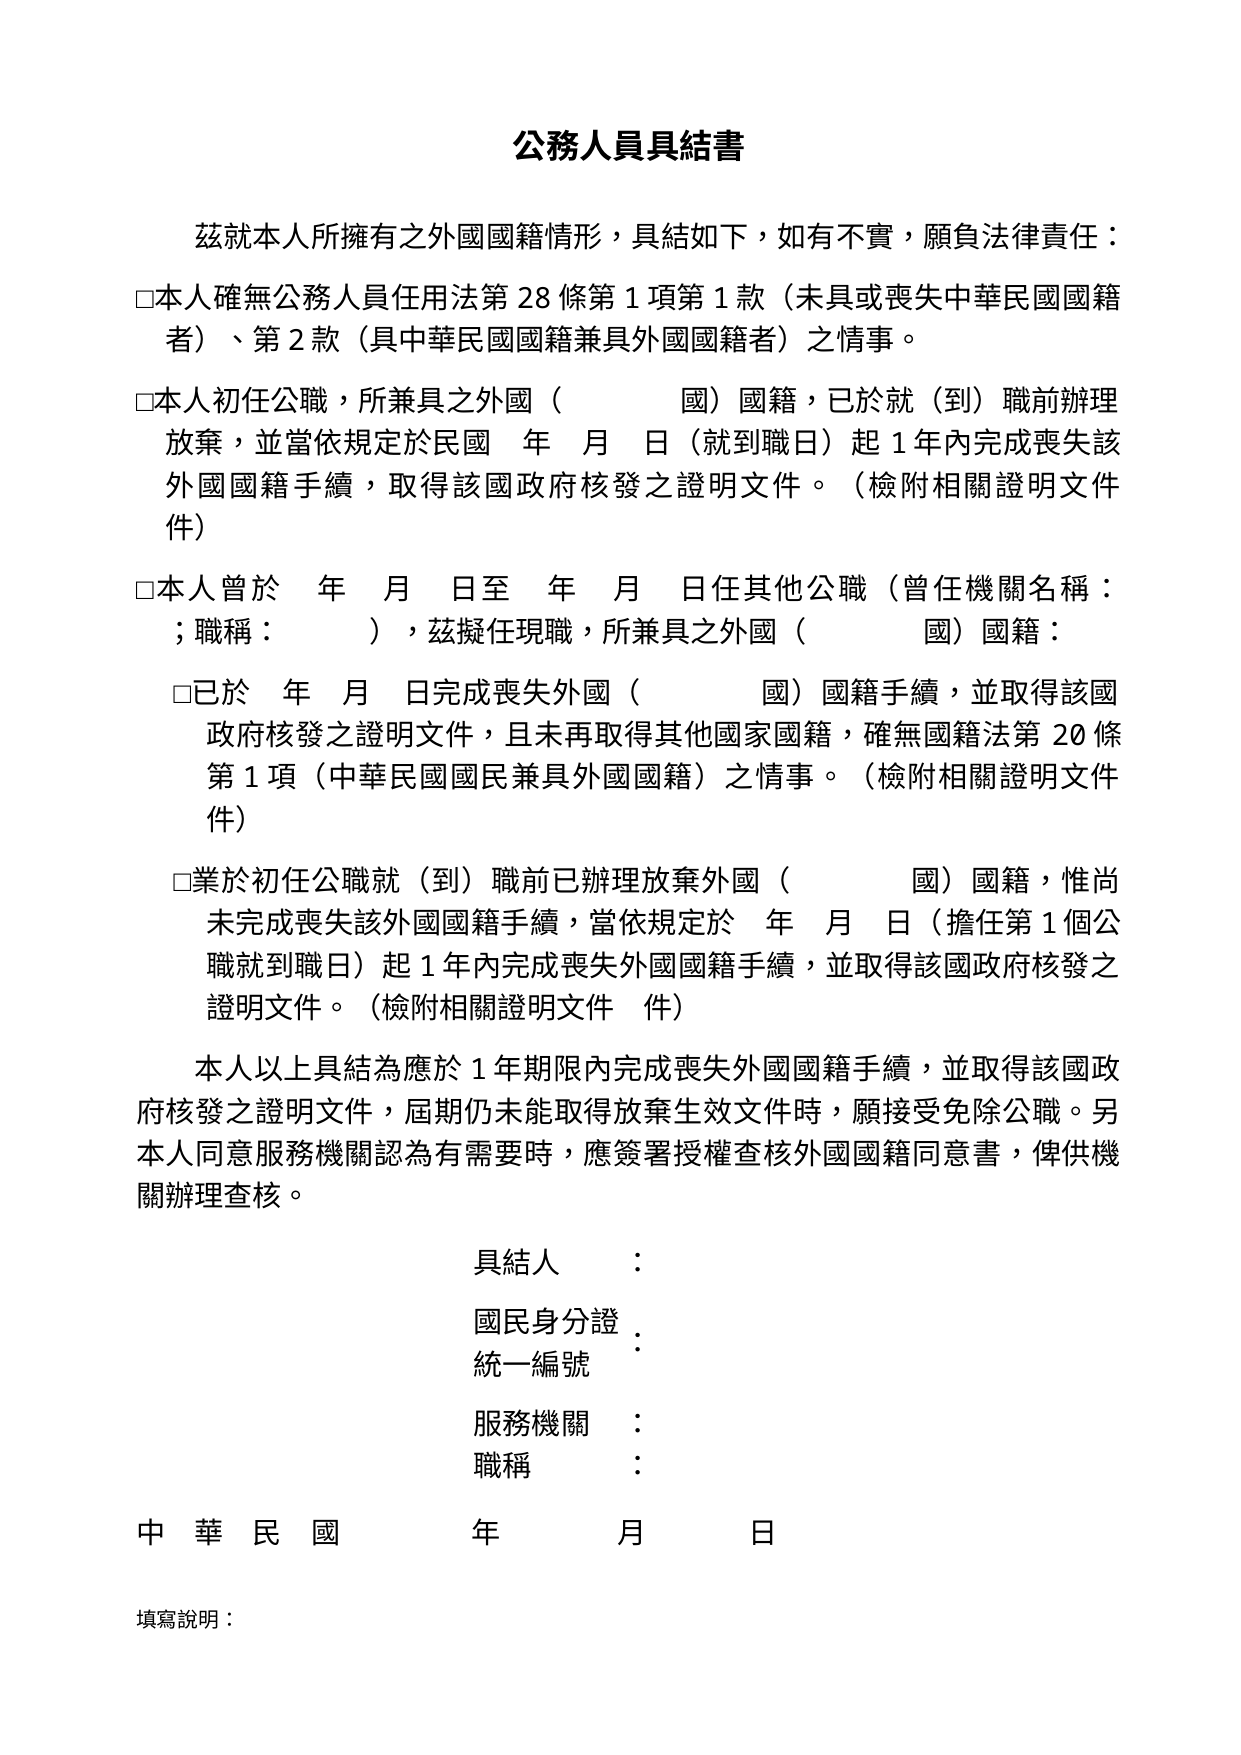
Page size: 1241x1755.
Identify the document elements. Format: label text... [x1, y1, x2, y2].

table_header 具結人 [473, 1240, 623, 1282]
table_cell ： [623, 1443, 1111, 1485]
table_cell [473, 1282, 623, 1299]
table_cell [380, 1282, 473, 1299]
table_header ： [623, 1240, 1111, 1282]
text □本人曾於 年 月 日至 年 月 日任其他公職（曾任機關名稱： ；職稱： ），茲擬任現職，所兼具之外國（ 國）國籍： [136, 566, 1122, 651]
table_cell ： [623, 1299, 1111, 1383]
table_cell [473, 1384, 623, 1400]
text □本人確無公務人員任用法第28條第1項第1款（未具或喪失中華民國國籍者）、第2款（具中華民國國籍兼具外國國籍者）之情事。 [136, 274, 1122, 359]
table_cell [623, 1282, 1111, 1299]
text 本人以上具結為應於1年期限內完成喪失外國國籍手續，並取得該國政府核發之證明文件，屆期仍未能取得放棄生效文件時，願接受免除公職。另本人同意服務機關認為有需要時，應簽署授權查核外國國籍同意書，俾供機關辦理查核。 [136, 1046, 1122, 1215]
table_cell ： [623, 1400, 1111, 1442]
text □已於 年 月 日完成喪失外國（ 國）國籍手續，並取得該國政府核發之證明文件，且未再取得其他國家國籍，確無國籍法第20條第1項（中華民國國民兼具外國國籍）之情事。（檢附相關證明文件 件） [173, 669, 1122, 839]
table_cell [380, 1299, 473, 1383]
table_cell [380, 1443, 473, 1485]
text 填寫說明： [136, 1577, 1122, 1639]
text □本人初任公職，所兼具之外國（ 國）國籍，已於就（到）職前辦理放棄，並當依規定於民國 年 月 日（就到職日）起1年內完成喪失該外國國籍手續，取得該國政府核發之證明文件。（檢附相關證明文件 件） [136, 378, 1122, 547]
text 公務人員具結書 [136, 119, 1122, 168]
text 中 華 民 國 年 月 日 [136, 1510, 1122, 1552]
text □業於初任公職就（到）職前已辦理放棄外國（ 國）國籍，惟尚未完成喪失該外國國籍手續，當依規定於 年 月 日（擔任第1個公職就到職日）起1年內完成喪失外國國籍手續，並取得該國政府核發之證明文件。（檢附相關證明文件 件） [173, 857, 1122, 1027]
text 茲就本人所擁有之外國國籍情形，具結如下，如有不實，願負法律責任： [136, 213, 1122, 255]
table_cell [380, 1384, 473, 1400]
table_cell [380, 1400, 473, 1442]
table_header [380, 1240, 473, 1282]
table_cell [623, 1384, 1111, 1400]
table_cell 服務機關 [473, 1400, 623, 1442]
table_cell 國民身分證 統一編號 [473, 1299, 623, 1383]
table_cell 職稱 [473, 1443, 623, 1485]
